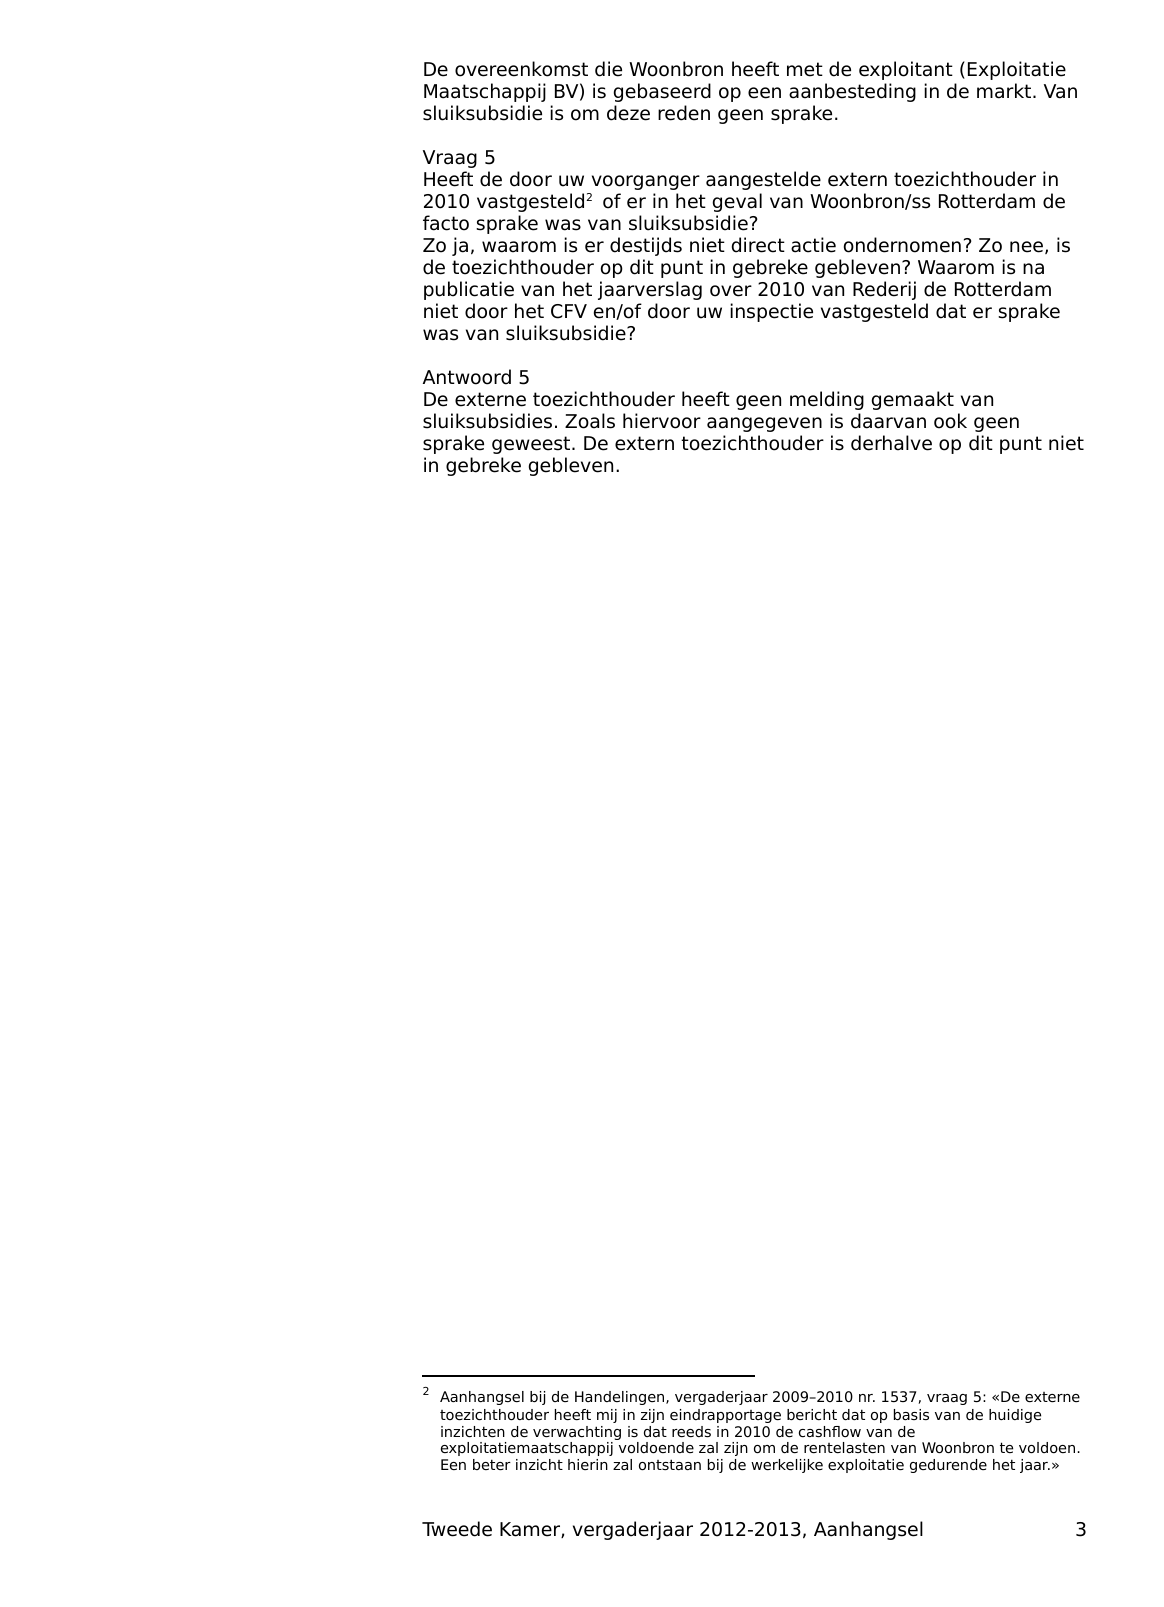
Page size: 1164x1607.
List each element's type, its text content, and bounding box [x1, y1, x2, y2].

text De overeenkomst die Woonbron heeft met de exploitant (Exploitatie Maatschappij BV) is gebaseerd op een aanbesteding in de markt. Van sluiksubsidie is om deze reden geen sprake. [422, 59, 1087, 125]
text Antwoord 5 [422, 367, 1087, 389]
text Aanhangsel bij de Handelingen, vergaderjaar 2009–2010 nr. 1537, vraag 5: «De externe toezichthouder heeft mij in zijn eindrapportage bericht dat op basis van de huidige inzichten de verwachting is dat reeds in 2010 de cashflow van de exploitatiemaatschappij voldoende zal zijn om de rentelasten van Woonbron te voldoen. Een beter inzicht hierin zal ontstaan bij de werkelijke exploitatie gedurende het jaar.» [422, 1385, 1087, 1474]
text Vraag 5 [422, 147, 1087, 169]
text Heeft de door uw voorganger aangestelde extern toezichthouder in 2010 vastgesteld of er in het geval van Woonbron/ss Rotterdam de facto sprake was van sluiksubsidie? [422, 169, 1087, 235]
text Zo ja, waarom is er destijds niet direct actie ondernomen? Zo nee, is de toezichthouder op dit punt in gebreke gebleven? Waarom is na publicatie van het jaarverslag over 2010 van Rederij de Rotterdam niet door het CFV en/of door uw inspectie vastgesteld dat er sprake was van sluiksubsidie? [422, 235, 1087, 345]
text De externe toezichthouder heeft geen melding gemaakt van sluiksubsidies. Zoals hiervoor aangegeven is daarvan ook geen sprake geweest. De extern toezichthouder is derhalve op dit punt niet in gebreke gebleven. [422, 389, 1087, 477]
